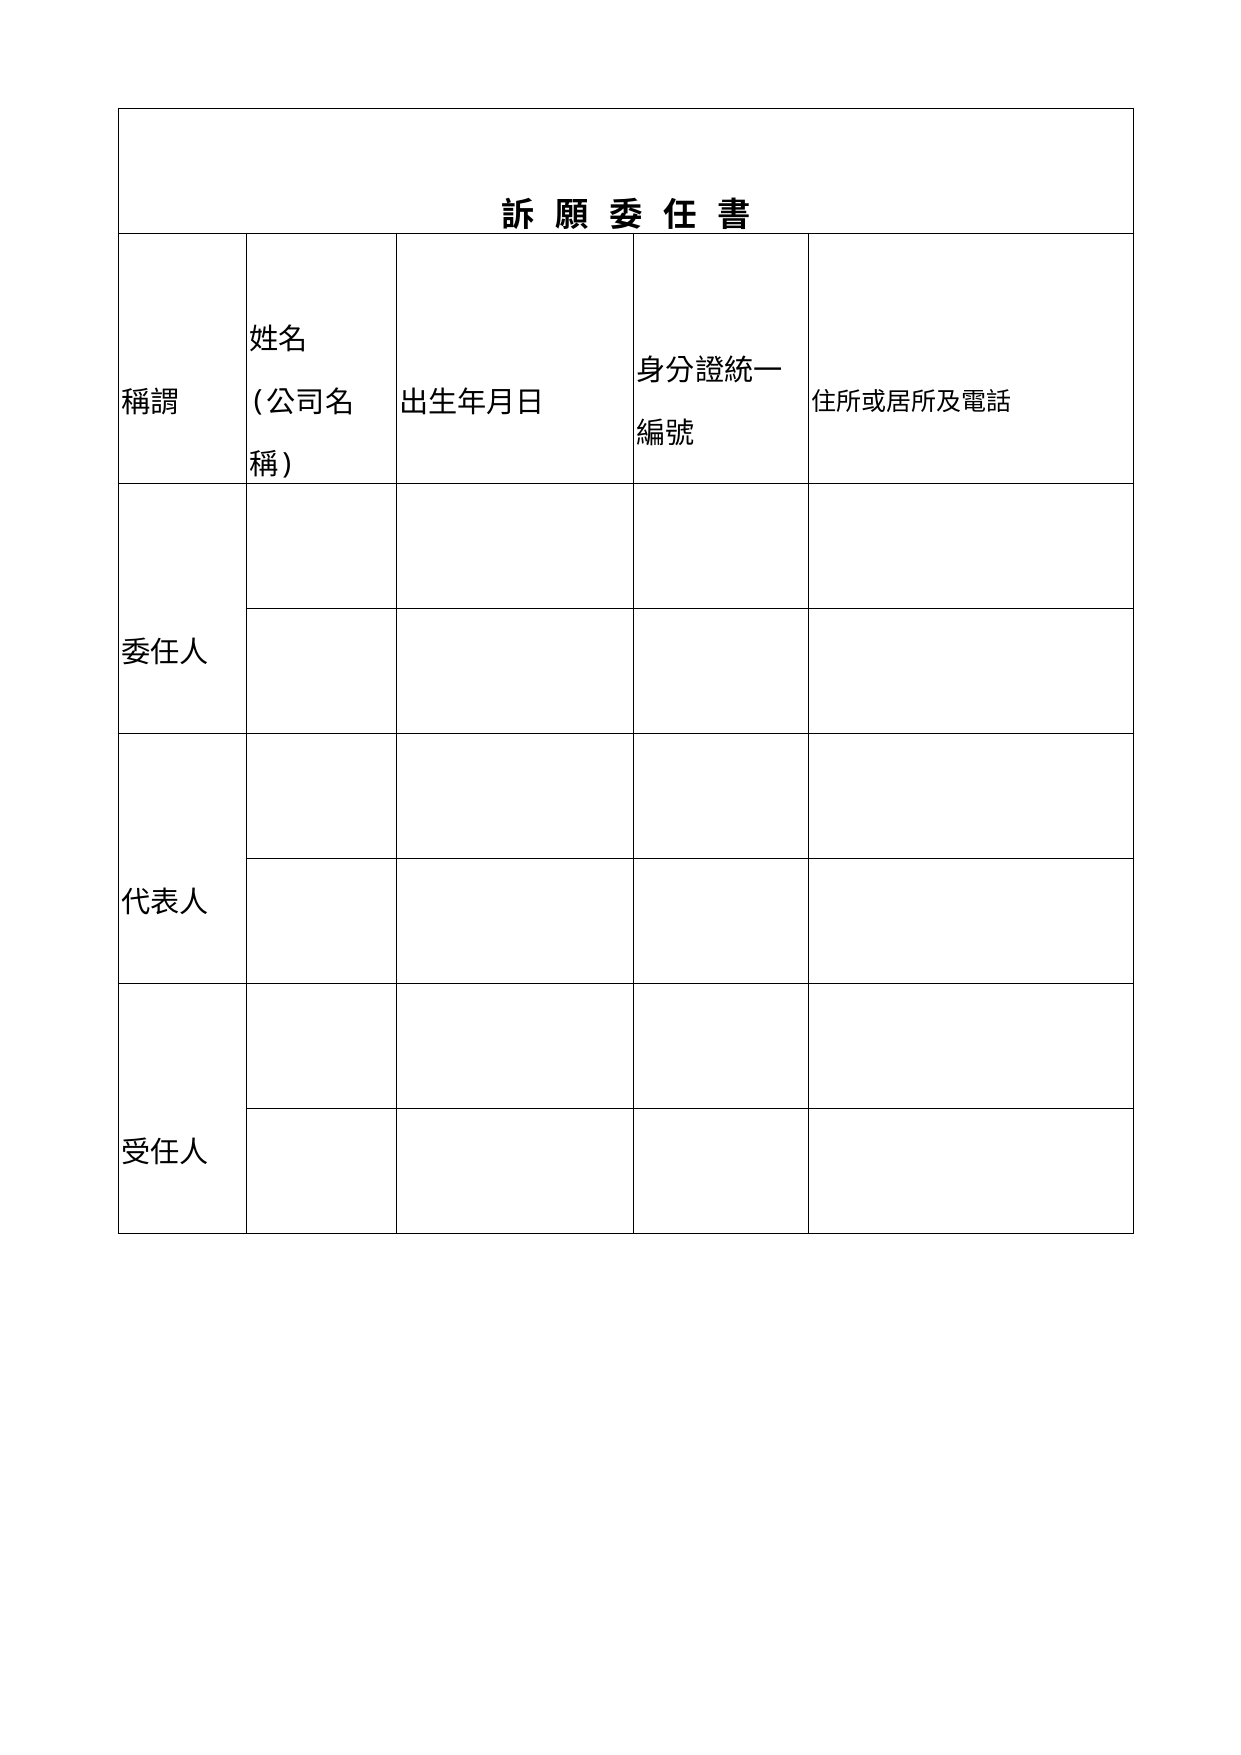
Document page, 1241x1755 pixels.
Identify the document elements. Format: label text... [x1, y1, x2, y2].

table_cell [809, 1109, 1133, 1233]
table_cell 身分證統一編號 [634, 234, 808, 483]
table_cell [247, 484, 396, 608]
table_cell [634, 1109, 808, 1233]
table_cell [809, 984, 1133, 1108]
table_cell 受任人 [119, 984, 246, 1233]
table_header 訴願委任書 [119, 109, 1133, 233]
table_cell 委任人 [119, 484, 246, 733]
table_cell [397, 859, 633, 983]
table_cell [809, 734, 1133, 858]
table_cell [247, 734, 396, 858]
table_cell [397, 484, 633, 608]
table_cell [247, 609, 396, 733]
table_cell [247, 859, 396, 983]
table_cell [634, 859, 808, 983]
table_cell [397, 734, 633, 858]
table_cell 稱謂 [119, 234, 246, 483]
table_cell [247, 1109, 396, 1233]
table_cell [247, 984, 396, 1108]
table_cell [397, 984, 633, 1108]
table_cell [397, 1109, 633, 1233]
table_cell 代表人 [119, 734, 246, 983]
table_cell [397, 609, 633, 733]
table_cell 住所或居所及電話 [809, 234, 1133, 483]
table_cell [634, 484, 808, 608]
table_cell [809, 859, 1133, 983]
table_cell 出生年月日 [397, 234, 633, 483]
table_cell [634, 984, 808, 1108]
table_cell [809, 609, 1133, 733]
table_cell [809, 484, 1133, 608]
table_cell 姓名 (公司名稱) [247, 234, 396, 483]
table_cell [634, 734, 808, 858]
table_cell [634, 609, 808, 733]
